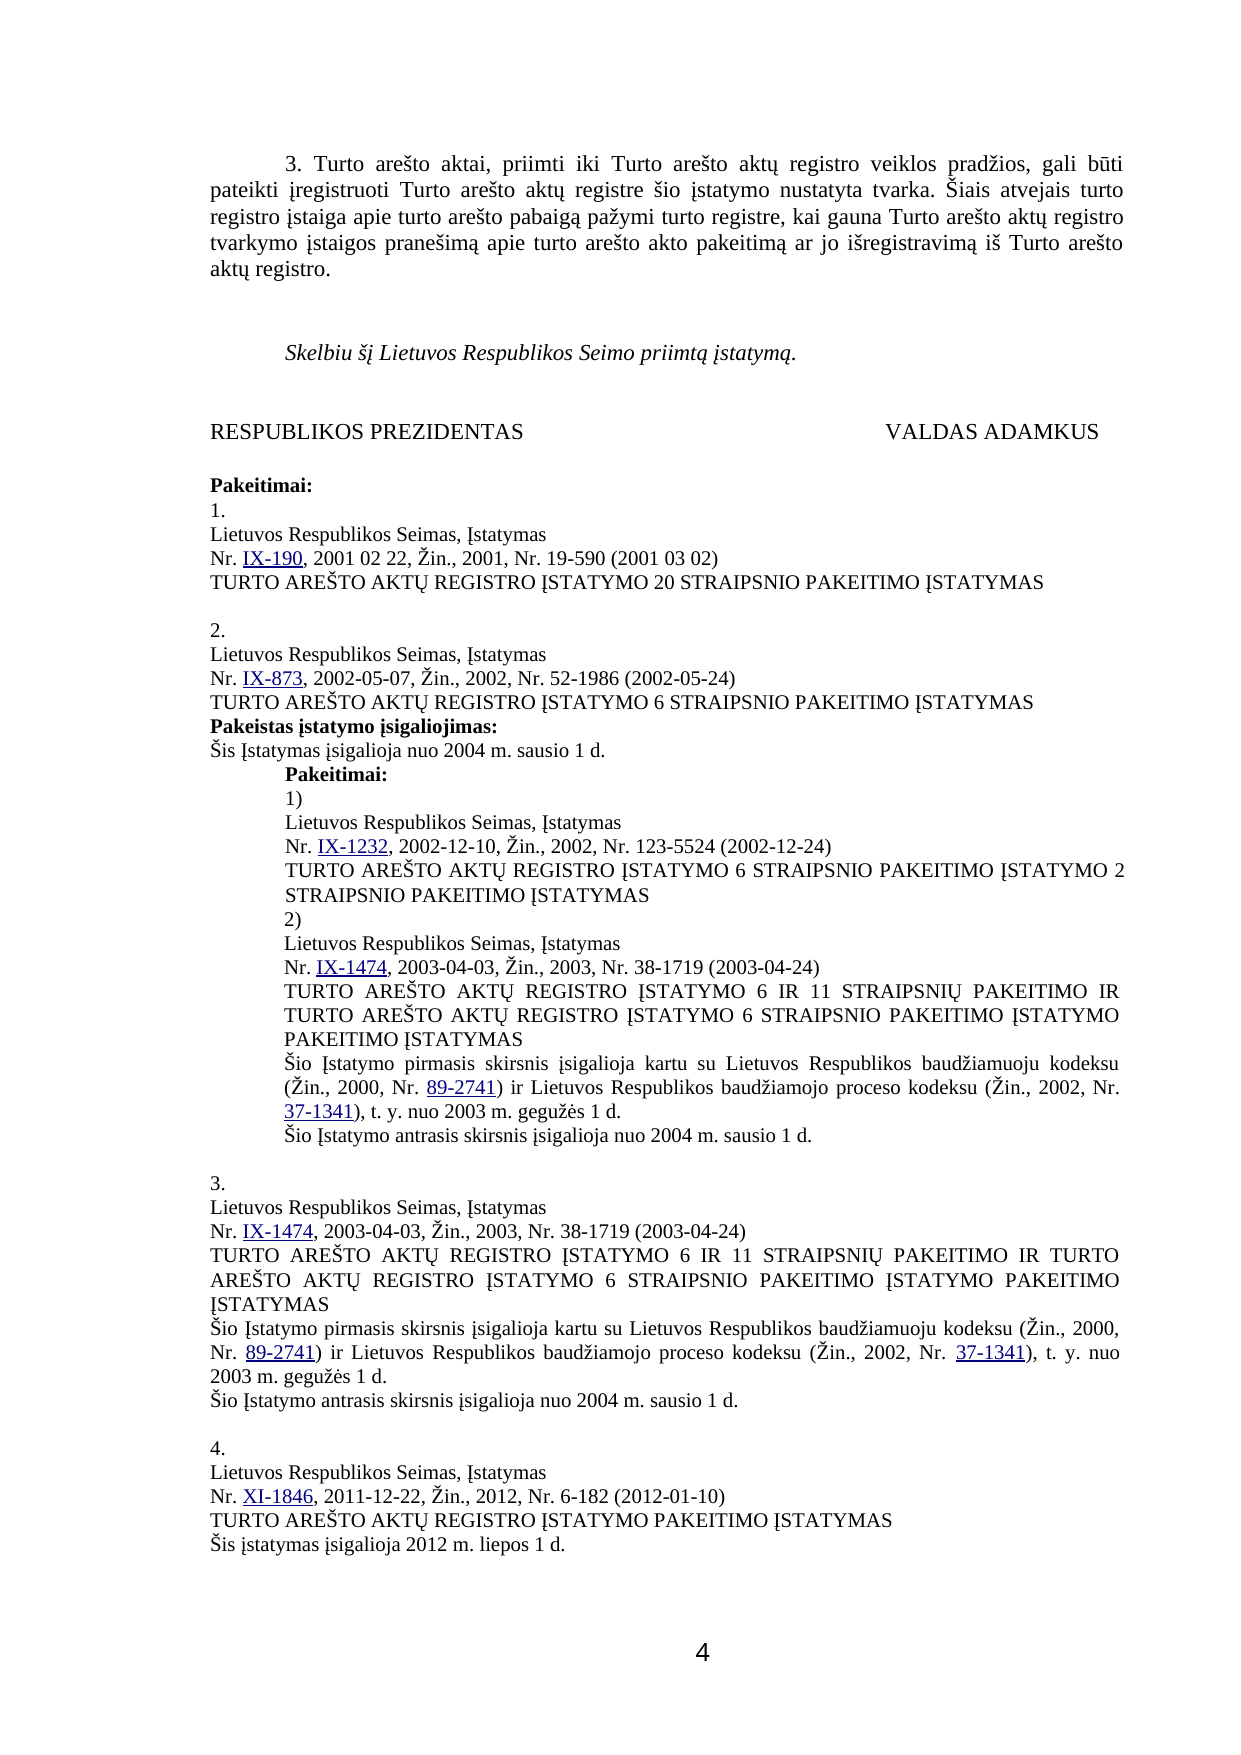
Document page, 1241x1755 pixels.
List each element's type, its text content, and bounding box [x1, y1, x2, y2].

text Šio Įstatymo pirmasis skirsnis įsigalioja kartu su Lietuvos Respublikos baudžiamuoju kodeksu (Žin., 2000, Nr. 89-2741) ir Lietuvos Respublikos baudžiamojo proceso kodeksu (Žin., 2002, Nr. 37-1341), t. y. nuo 2003 m. gegužės 1 d. [210, 1316, 1120, 1388]
text Šis įstatymas įsigalioja 2012 m. liepos 1 d. [210, 1532, 1120, 1556]
text 3. [210, 1171, 1120, 1195]
text TURTO AREŠTO AKTŲ REGISTRO ĮSTATYMO 6 IR 11 STRAIPSNIŲ PAKEITIMO IR TURTO AREŠTO AKTŲ REGISTRO ĮSTATYMO 6 STRAIPSNIO PAKEITIMO ĮSTATYMO PAKEITIMO ĮSTATYMAS [284, 979, 1120, 1051]
text RESPUBLIKOS PREZIDENTAS VALDAS ADAMKUS [210, 418, 1126, 445]
text 2) [210, 907, 1120, 931]
text Pakeistas įstatymo įsigaliojimas: [210, 714, 1126, 738]
text Lietuvos Respublikos Seimas, Įstatymas [210, 931, 1120, 955]
text Nr. IX-873, 2002-05-07, Žin., 2002, Nr. 52-1986 (2002-05-24) [210, 666, 1126, 690]
text Šio Įstatymo pirmasis skirsnis įsigalioja kartu su Lietuvos Respublikos baudžiamuoju kodeksu (Žin., 2000, Nr. 89-2741) ir Lietuvos Respublikos baudžiamojo proceso kodeksu (Žin., 2002, Nr. 37-1341), t. y. nuo 2003 m. gegužės 1 d. [284, 1051, 1120, 1123]
text Pakeitimai: [210, 762, 1126, 786]
text 2. [210, 618, 1126, 642]
text 3. Turto arešto aktai, priimti iki Turto arešto aktų registro veiklos pradžios, gali būti pateikti įregistruoti Turto arešto aktų registre šio įstatymo nustatyta tvarka. Šiais atvejais turto registro įstaiga apie turto arešto pabaigą pažymi turto registre, kai gauna Turto arešto aktų registro tvarkymo įstaigos pranešimą apie turto arešto akto pakeitimą ar jo išregistravimą iš Turto arešto aktų registro. [210, 150, 1126, 282]
text 4. [210, 1436, 1120, 1460]
text Šio Įstatymo antrasis skirsnis įsigalioja nuo 2004 m. sausio 1 d. [210, 1123, 1120, 1147]
text TURTO AREŠTO AKTŲ REGISTRO ĮSTATYMO PAKEITIMO ĮSTATYMAS [210, 1508, 1120, 1532]
text Nr. IX-190, 2001 02 22, Žin., 2001, Nr. 19-590 (2001 03 02) [210, 546, 1126, 570]
text Nr. IX-1474, 2003-04-03, Žin., 2003, Nr. 38-1719 (2003-04-24) [210, 1219, 1120, 1243]
text Nr. XI-1846, 2011-12-22, Žin., 2012, Nr. 6-182 (2012-01-10) [210, 1484, 1120, 1508]
text Lietuvos Respublikos Seimas, Įstatymas [210, 522, 1126, 546]
text Skelbiu šį Lietuvos Respublikos Seimo priimtą įstatymą. [210, 339, 1126, 366]
text Lietuvos Respublikos Seimas, Įstatymas [210, 642, 1126, 666]
text Nr. IX-1474, 2003-04-03, Žin., 2003, Nr. 38-1719 (2003-04-24) [210, 955, 1120, 979]
text Šis Įstatymas įsigalioja nuo 2004 m. sausio 1 d. [210, 738, 1126, 762]
text Nr. IX-1232, 2002-12-10, Žin., 2002, Nr. 123-5524 (2002-12-24) [210, 834, 1126, 858]
text 1) [210, 786, 1126, 810]
text TURTO AREŠTO AKTŲ REGISTRO ĮSTATYMO 20 STRAIPSNIO PAKEITIMO ĮSTATYMAS [210, 570, 1126, 594]
text TURTO AREŠTO AKTŲ REGISTRO ĮSTATYMO 6 STRAIPSNIO PAKEITIMO ĮSTATYMO 2 STRAIPSNIO PAKEITIMO ĮSTATYMAS [285, 858, 1126, 907]
text Lietuvos Respublikos Seimas, Įstatymas [210, 810, 1126, 834]
text TURTO AREŠTO AKTŲ REGISTRO ĮSTATYMO 6 IR 11 STRAIPSNIŲ PAKEITIMO IR TURTO AREŠTO AKTŲ REGISTRO ĮSTATYMO 6 STRAIPSNIO PAKEITIMO ĮSTATYMO PAKEITIMO ĮSTATYMAS [210, 1243, 1120, 1316]
text TURTO AREŠTO AKTŲ REGISTRO ĮSTATYMO 6 STRAIPSNIO PAKEITIMO ĮSTATYMAS [210, 690, 1126, 714]
text Pakeitimai: [210, 473, 1126, 497]
text 1. [210, 497, 1126, 522]
text Lietuvos Respublikos Seimas, Įstatymas [210, 1195, 1120, 1219]
text Šio Įstatymo antrasis skirsnis įsigalioja nuo 2004 m. sausio 1 d. [210, 1388, 1120, 1412]
text Lietuvos Respublikos Seimas, Įstatymas [210, 1460, 1120, 1484]
